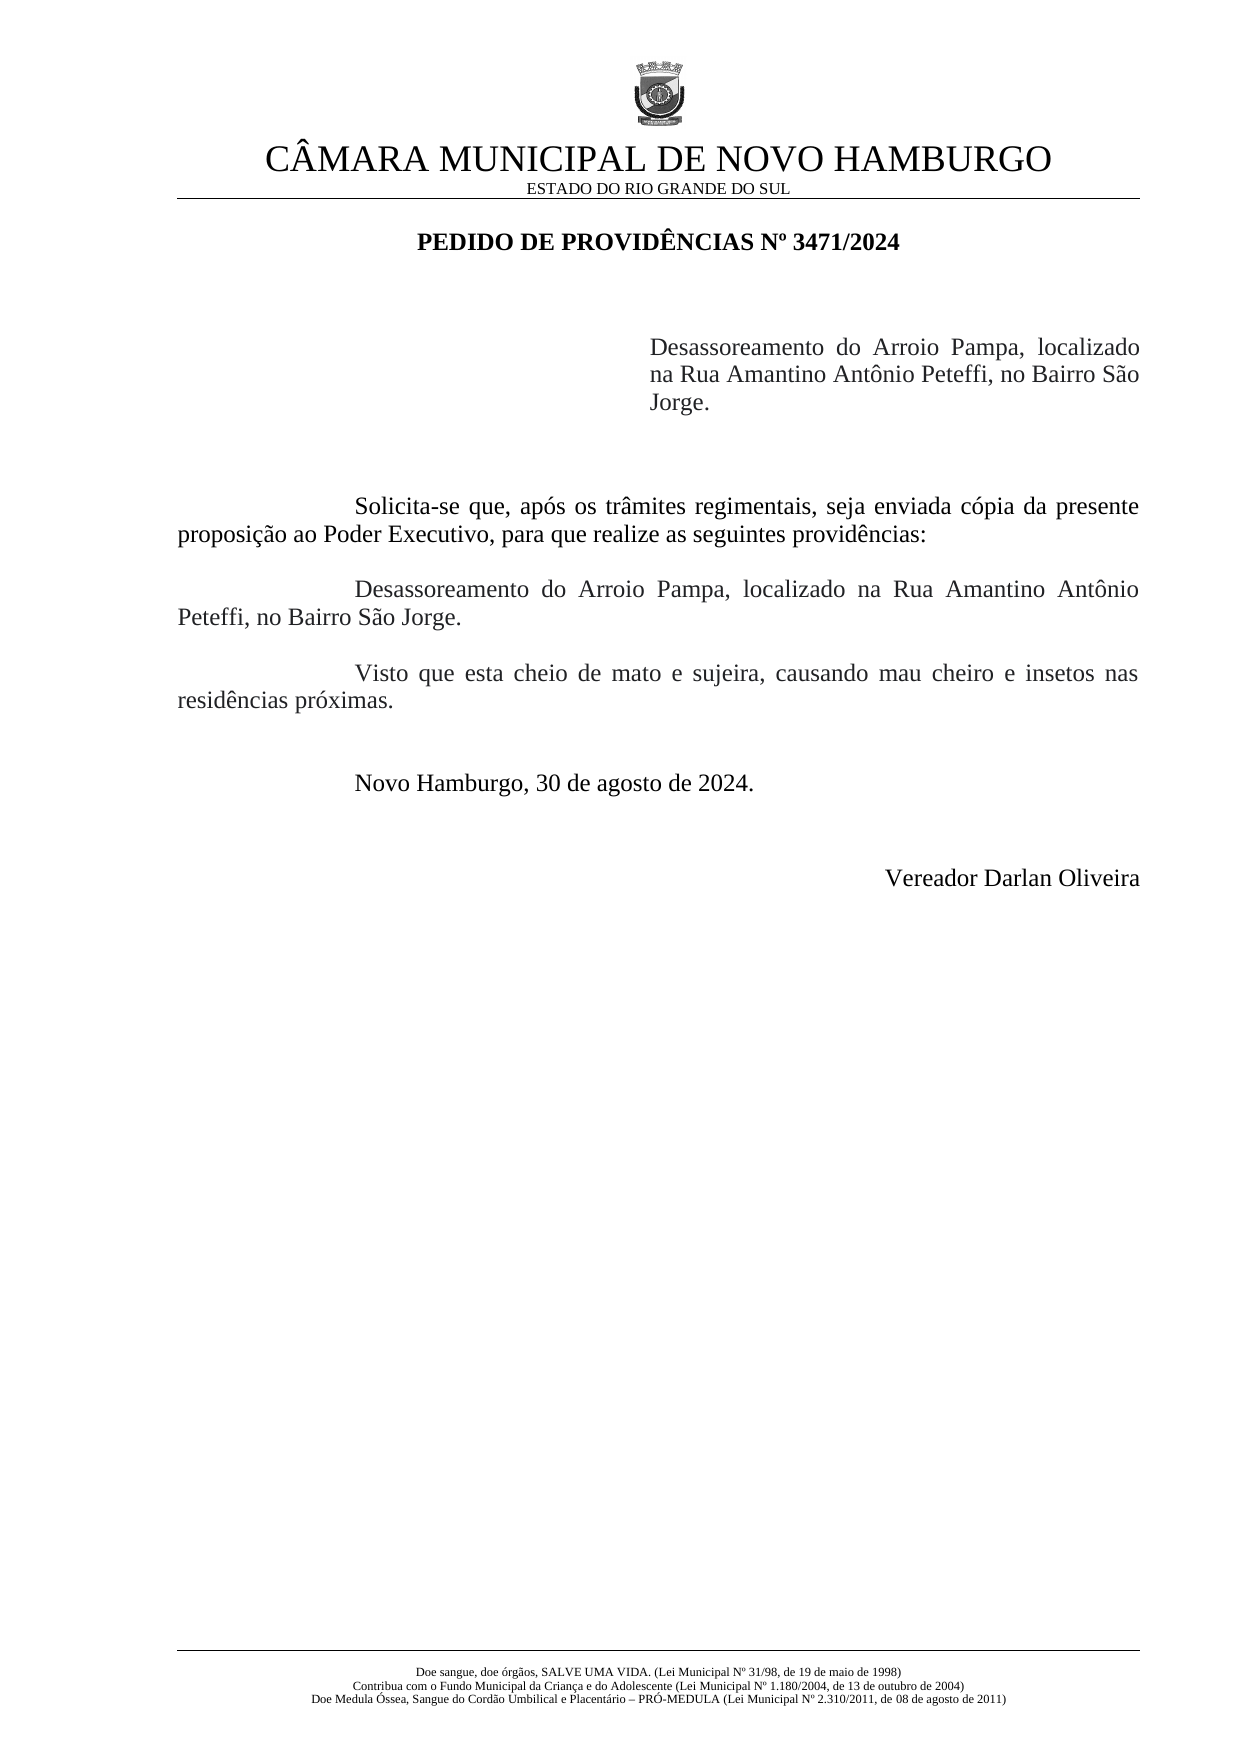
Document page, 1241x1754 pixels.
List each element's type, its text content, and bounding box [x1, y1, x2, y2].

text Desassoreamento do Arroio Pampa, localizado na Rua Amantino Antônio Peteffi, no Bairro São Jorge. [177, 576, 1140, 631]
text Vereador Darlan Oliveira [177, 864, 1140, 892]
text Visto que esta cheio de mato e sujeira, causando mau cheiro e insetos nas residências próximas. [177, 659, 1140, 714]
text Solicita-se que, após os trâmites regimentais, seja enviada cópia da presente proposição ao Poder Executivo, para que realize as seguintes providências: [177, 492, 1140, 548]
text PEDIDO DE PROVIDÊNCIAS Nº 3471/2024 [177, 228, 1140, 256]
text Desassoreamento do Arroio Pampa, localizado na Rua Amantino Antônio Peteffi, no Bairro São Jorge. [649, 333, 1140, 416]
text Novo Hamburgo, 30 de agosto de 2024. [177, 769, 1140, 797]
